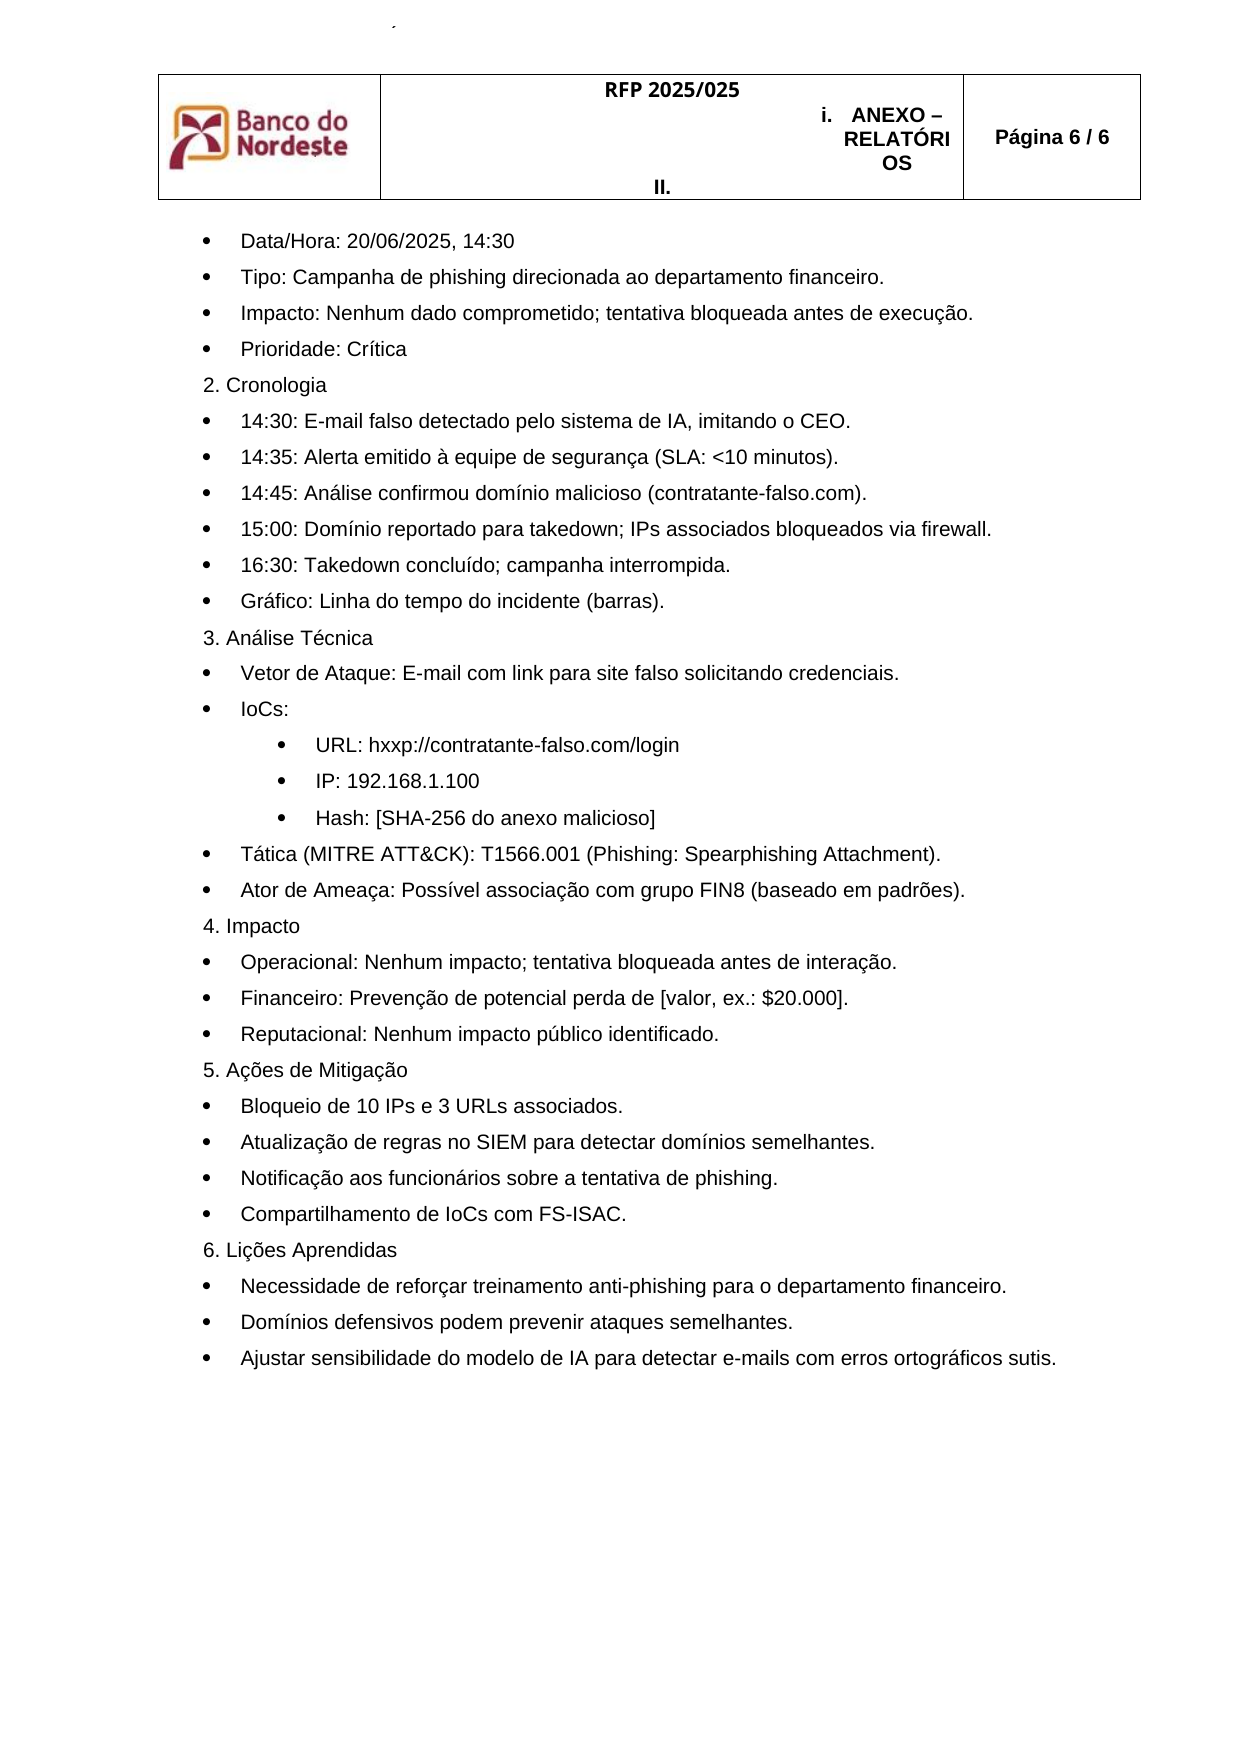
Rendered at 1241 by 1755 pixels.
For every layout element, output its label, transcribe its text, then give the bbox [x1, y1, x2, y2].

list 14:35: Alerta emitido à equipe de segurança (SLA: <10 minutos). [203, 445, 1134, 469]
list 4. Impacto [203, 913, 1134, 937]
list Tipo: Campanha de phishing direcionada ao departamento financeiro. [203, 265, 1134, 289]
list Financeiro: Prevenção de potencial perda de [valor, ex.: $20.000]. [203, 986, 1134, 1009]
list Prioridade: Crítica [203, 337, 1134, 361]
list 3. Análise Técnica [203, 625, 1134, 649]
list Domínios defensivos podem prevenir ataques semelhantes. [203, 1310, 1134, 1334]
list URL: hxxp://contratante-falso.com/login [278, 733, 1134, 757]
list Vetor de Ataque: E-mail com link para site falso solicitando credenciais. [203, 661, 1134, 685]
list Atualização de regras no SIEM para detectar domínios semelhantes. [203, 1129, 1134, 1154]
list IoCs: [203, 697, 1134, 721]
list Ajustar sensibilidade do modelo de IA para detectar e-mails com erros ortográficos sutis. [203, 1346, 1134, 1370]
list Operacional: Nenhum impacto; tentativa bloqueada antes de interação. [203, 949, 1134, 973]
list Impacto: Nenhum dado comprometido; tentativa bloqueada antes de execução. [203, 301, 1134, 325]
list Tática (MITRE ATT&CK): T1566.001 (Phishing: Spearphishing Attachment). [203, 841, 1134, 866]
list Ator de Ameaça: Possível associação com grupo FIN8 (baseado em padrões). [203, 877, 1134, 902]
list Necessidade de reforçar treinamento anti-phishing para o departamento financeiro. [203, 1274, 1134, 1298]
list Compartilhamento de IoCs com FS-ISAC. [203, 1202, 1134, 1226]
list 16:30: Takedown concluído; campanha interrompida. [203, 553, 1134, 577]
list 14:45: Análise confirmou domínio malicioso (contratante-falso.com). [203, 481, 1134, 505]
list Hash: [SHA-256 do anexo malicioso] [278, 805, 1134, 829]
list 5. Ações de Mitigação [203, 1058, 1134, 1082]
list Bloqueio de 10 IPs e 3 URLs associados. [203, 1093, 1134, 1118]
list 6. Lições Aprendidas [203, 1238, 1134, 1262]
list Data/Hora: 20/06/2025, 14:30 [203, 229, 1134, 253]
list 2. Cronologia [203, 373, 1134, 397]
list Gráfico: Linha do tempo do incidente (barras). [203, 589, 1134, 613]
list Notificação aos funcionários sobre a tentativa de phishing. [203, 1166, 1134, 1190]
list 14:30: E-mail falso detectado pelo sistema de IA, imitando o CEO. [203, 409, 1134, 433]
list IP: 192.168.1.100 [278, 769, 1134, 793]
list Reputacional: Nenhum impacto público identificado. [203, 1022, 1134, 1046]
list 15:00: Domínio reportado para takedown; IPs associados bloqueados via firewall. [203, 517, 1134, 541]
